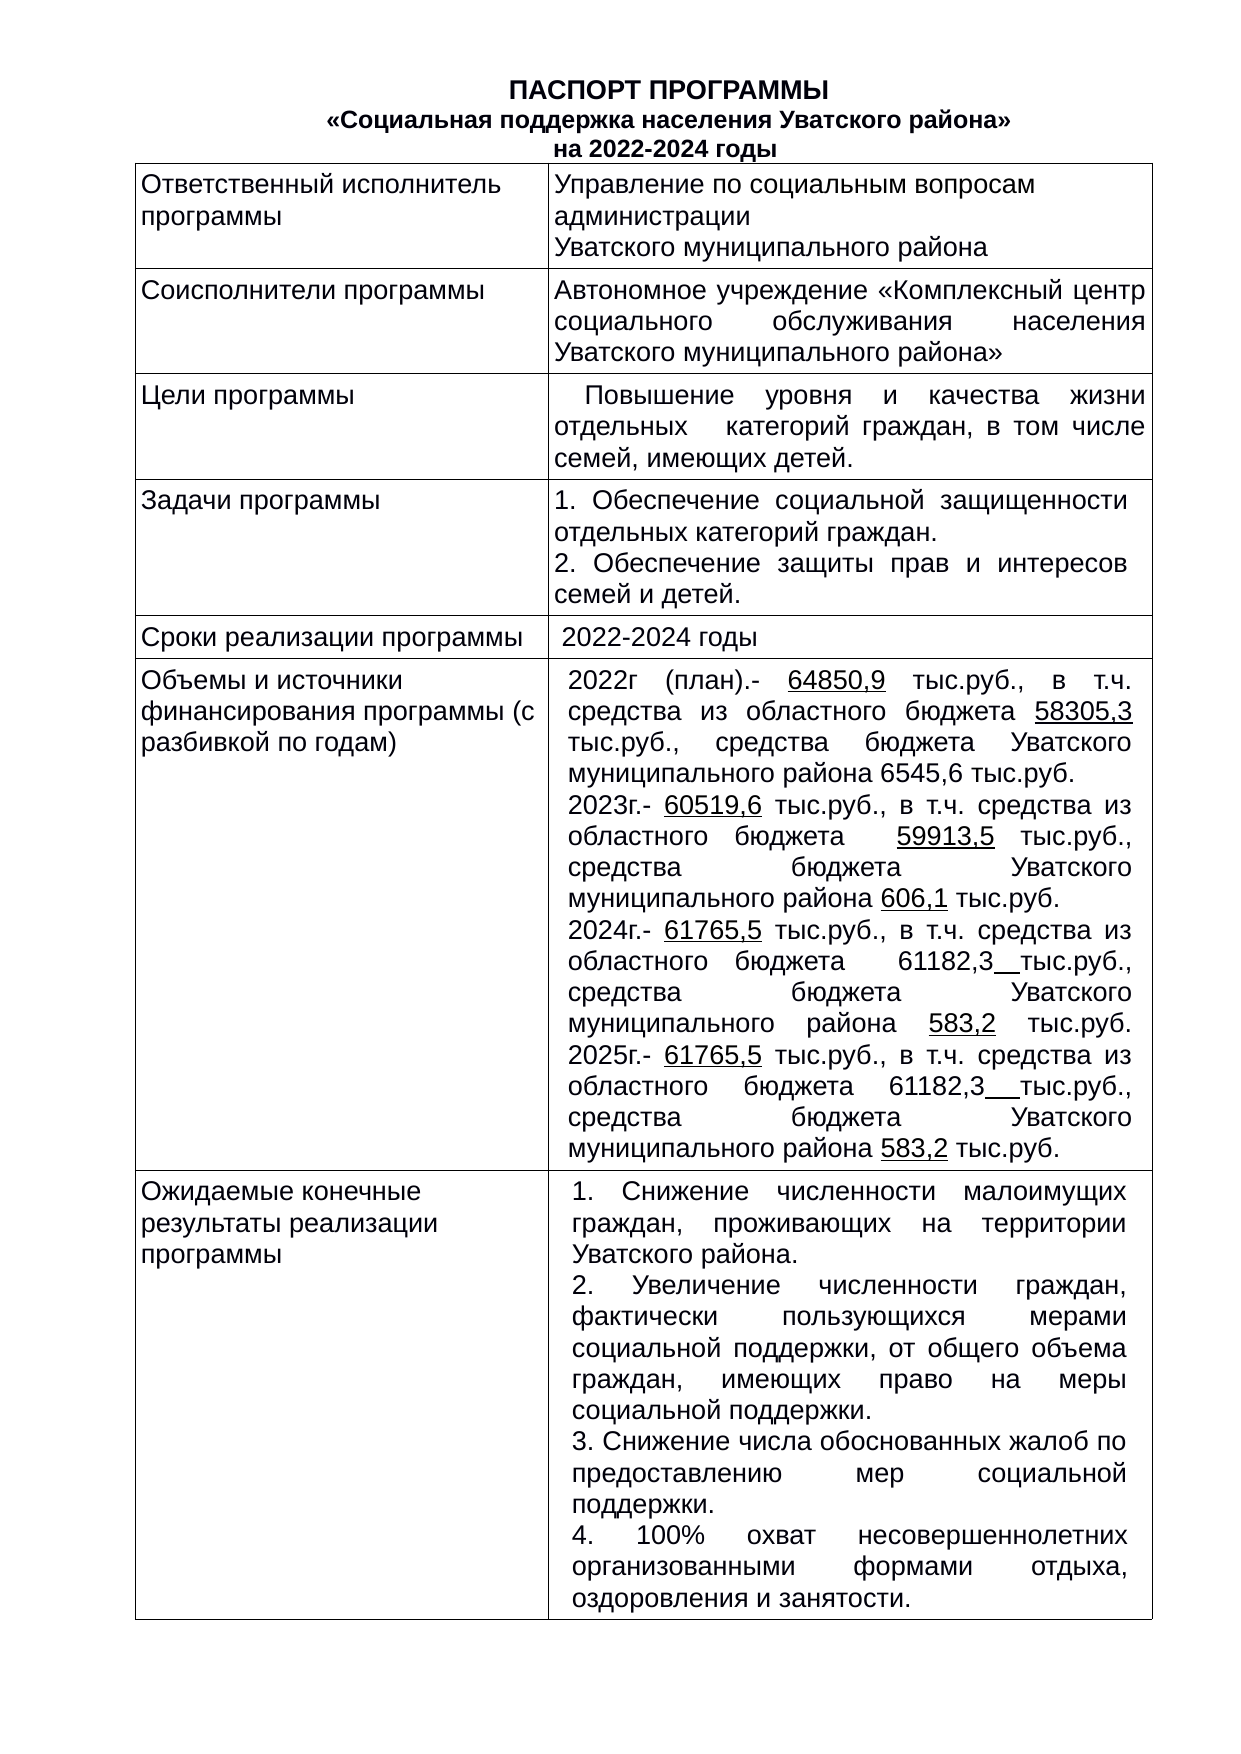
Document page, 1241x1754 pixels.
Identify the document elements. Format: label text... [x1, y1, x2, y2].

table_cell Соисполнители программы [136, 269, 548, 373]
table_header Ответственный исполнитель программы [136, 164, 548, 268]
table_cell Повышение уровня и качества жизни отдельных категорий граждан, в том числе семей, имеющих детей. [549, 374, 1152, 478]
table_cell Ожидаемые конечные результаты реализации программы [136, 1171, 548, 1618]
text ПАСПОРТ ПРОГРАММЫ [186, 74, 1152, 105]
text на 2022-2024 годы [186, 134, 1152, 163]
table_cell Объемы и источники финансирования программы (с разбивкой по годам) [136, 659, 548, 1169]
table_cell 2022-2024 годы [549, 616, 1152, 658]
table_cell 2022г (план).- 64850,9 тыс.руб., в т.ч. средства из областного бюджета 58305,3 тыс.руб., средства бюджета Уватского муниципального района 6545,6 тыс.руб. 2023г.- 60519,6 тыс.руб., в т.ч. средства из областного бюджета 59913,5 тыс.руб., средства бюджета Уватского муниципального района 606,1 тыс.руб. 2024г.- 61765,5 тыс.руб., в т.ч. средства из областного бюджета 61182,3 тыс.руб., средства бюджета Уватского муниципального района 583,2 тыс.руб. 2025г.- 61765,5 тыс.руб., в т.ч. средства из областного бюджета 61182,3 тыс.руб., средства бюджета Уватского муниципального района 583,2 тыс.руб. [549, 659, 1152, 1169]
table_cell 1. Обеспечение социальной защищенности отдельных категорий граждан. 2. Обеспечение защиты прав и интересов семей и детей. [549, 480, 1152, 615]
table_cell Автономное учреждение «Комплексный центр социального обслуживания населения Уватского муниципального района» [549, 269, 1152, 373]
table_cell Сроки реализации программы [136, 616, 548, 658]
text «Социальная поддержка населения Уватского района» [186, 105, 1152, 134]
table_cell 1. Снижение численности малоимущих граждан, проживающих на территории Уватского района. 2. Увеличение численности граждан, фактически пользующихся мерами социальной поддержки, от общего объема граждан, имеющих право на меры социальной поддержки. 3. Снижение числа обоснованных жалоб по предоставлению мер социальной поддержки. 4. 100% охват несовершеннолетних организованными формами отдыха, оздоровления и занятости. [549, 1171, 1152, 1618]
table_cell Цели программы [136, 374, 548, 478]
table_header Управление по социальным вопросам администрации Уватского муниципального района [549, 164, 1152, 268]
table_cell Задачи программы [136, 480, 548, 615]
